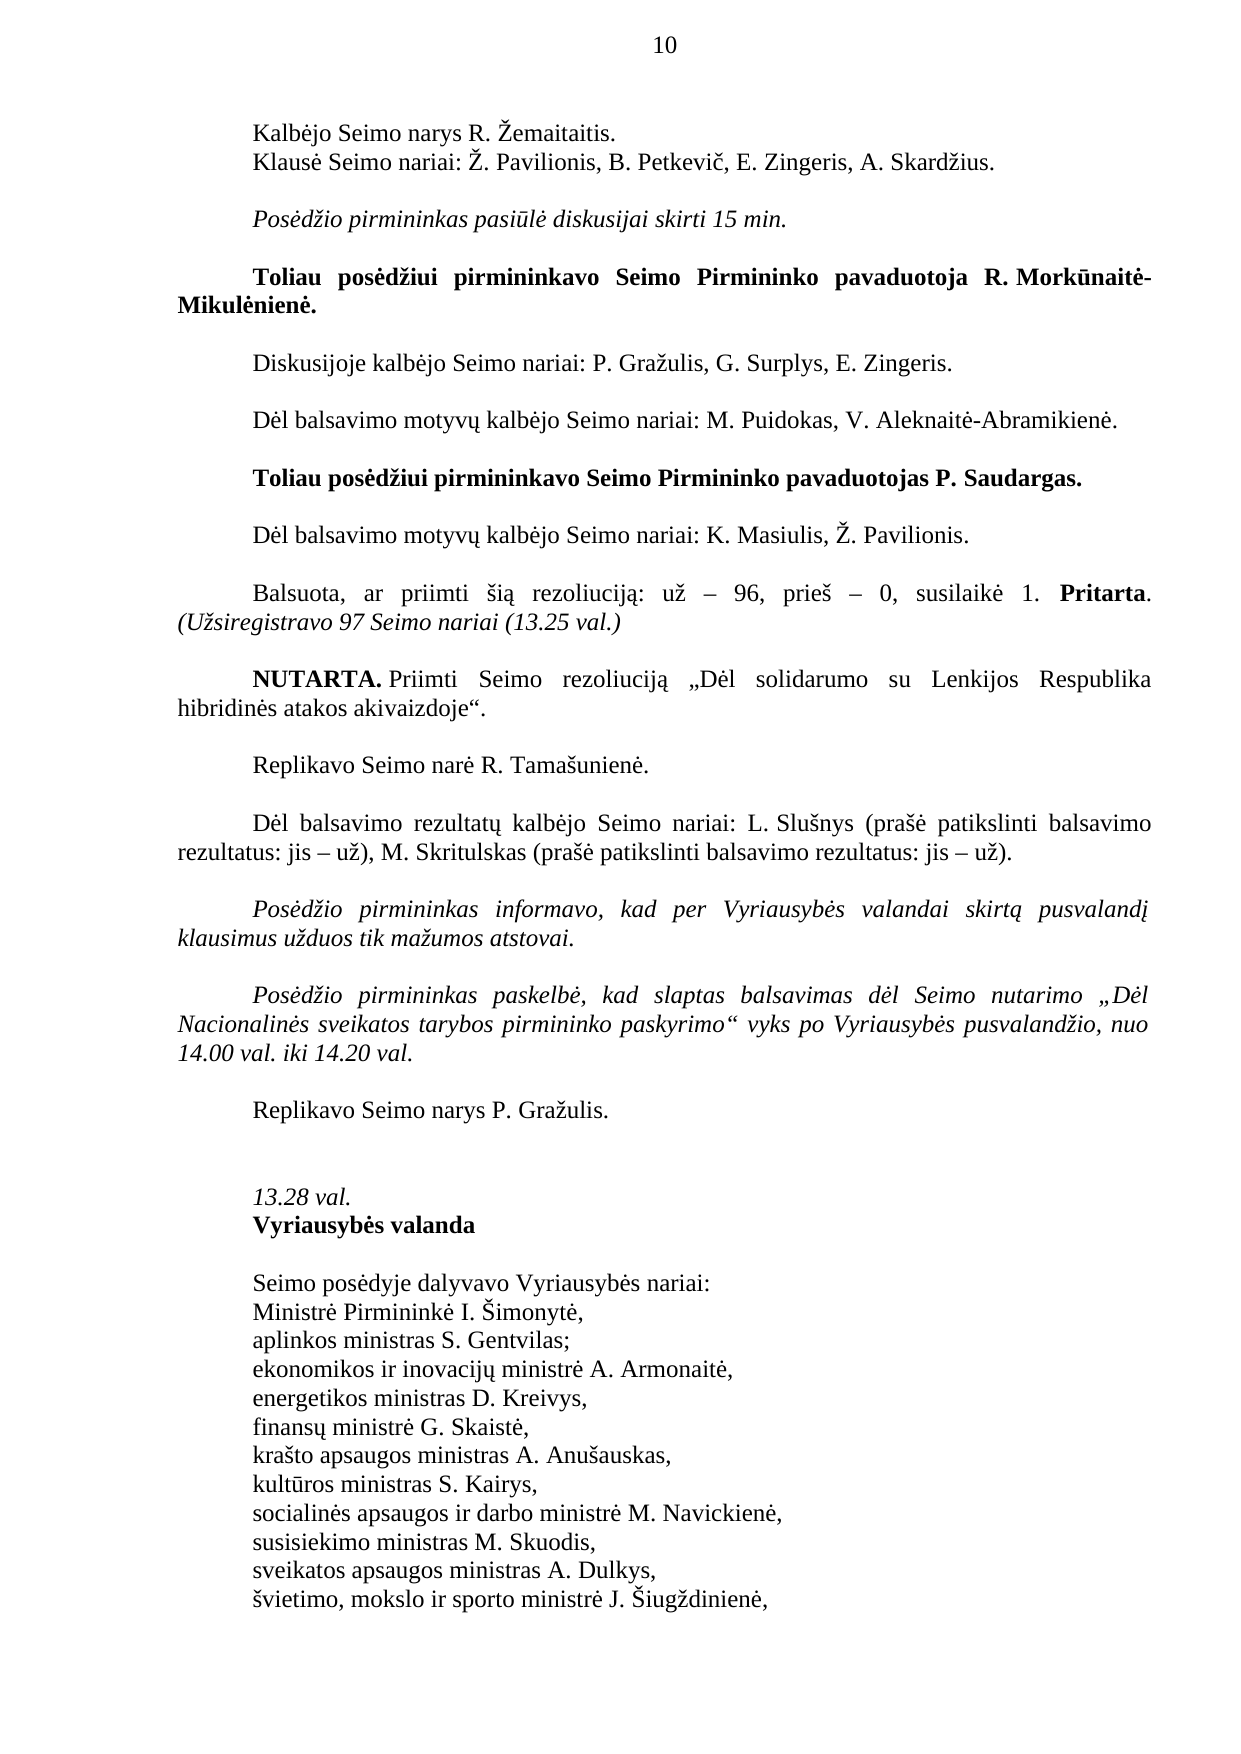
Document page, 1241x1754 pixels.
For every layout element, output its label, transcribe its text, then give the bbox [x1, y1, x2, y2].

text ekonomikos ir inovacijų ministrė A. Armonaitė, [177, 1354, 1152, 1383]
text Dėl balsavimo motyvų kalbėjo Seimo nariai: M. Puidokas, V. Aleknaitė-Abramikienė. [177, 406, 1152, 434]
text Toliau posėdžiui pirmininkavo Seimo Pirmininko pavaduotoja R. Morkūnaitė-Mikulėnienė. [177, 262, 1152, 319]
text Balsuota, ar priimti šią rezoliuciją: už – 96, prieš – 0, susilaikė 1. Pritarta. (Užsiregistravo 97 Seimo nariai (13.25 val.) [177, 578, 1152, 636]
text Toliau posėdžiui pirmininkavo Seimo Pirmininko pavaduotojas P. Saudargas. [177, 463, 1152, 492]
text 13.28 val. [177, 1182, 1152, 1211]
text socialinės apsaugos ir darbo ministrė M. Navickienė, [177, 1498, 1152, 1527]
text aplinkos ministras S. Gentvilas; [177, 1326, 1152, 1354]
text susisiekimo ministras M. Skuodis, [177, 1527, 1152, 1556]
text finansų ministrė G. Skaistė, [177, 1412, 1152, 1441]
text švietimo, mokslo ir sporto ministrė J. Šiugždinienė, [177, 1584, 1152, 1613]
text Posėdžio pirmininkas pasiūlė diskusijai skirti 15 min. [177, 204, 1152, 233]
text krašto apsaugos ministras A. Anušauskas, [177, 1441, 1152, 1469]
text Replikavo Seimo narys P. Gražulis. [177, 1096, 1152, 1124]
text kultūros ministras S. Kairys, [177, 1469, 1152, 1498]
text Dėl balsavimo rezultatų kalbėjo Seimo nariai: L. Slušnys (prašė patikslinti balsavimo rezultatus: jis – už), M. Skritulskas (prašė patikslinti balsavimo rezultatus: jis – už). [177, 808, 1152, 866]
text Seimo posėdyje dalyvavo Vyriausybės nariai: [177, 1268, 1152, 1297]
text Posėdžio pirmininkas informavo, kad per Vyriausybės valandai skirtą pusvalandį klausimus užduos tik mažumos atstovai. [177, 894, 1152, 952]
text Replikavo Seimo narė R. Tamašunienė. [177, 751, 1152, 779]
text NUTARTA. Priimti Seimo rezoliuciją „Dėl solidarumo su Lenkijos Respublika hibridinės atakos akivaizdoje“. [177, 664, 1152, 722]
text energetikos ministras D. Kreivys, [177, 1383, 1152, 1412]
text Diskusijoje kalbėjo Seimo nariai: P. Gražulis, G. Surplys, E. Zingeris. [177, 348, 1152, 377]
text Ministrė Pirmininkė I. Šimonytė, [177, 1297, 1152, 1326]
text Klausė Seimo nariai: Ž. Pavilionis, B. Petkevič, E. Zingeris, A. Skardžius. [177, 147, 1152, 176]
text Dėl balsavimo motyvų kalbėjo Seimo nariai: K. Masiulis, Ž. Pavilionis. [177, 521, 1152, 549]
text Kalbėjo Seimo narys R. Žemaitaitis. [177, 118, 1152, 147]
text Posėdžio pirmininkas paskelbė, kad slaptas balsavimas dėl Seimo nutarimo „Dėl Nacionalinės sveikatos tarybos pirmininko paskyrimo“ vyks po Vyriausybės pusvalandžio, nuo 14.00 val. iki 14.20 val. [177, 981, 1152, 1067]
text sveikatos apsaugos ministras A. Dulkys, [177, 1556, 1152, 1584]
text Vyriausybės valanda [177, 1211, 1152, 1239]
